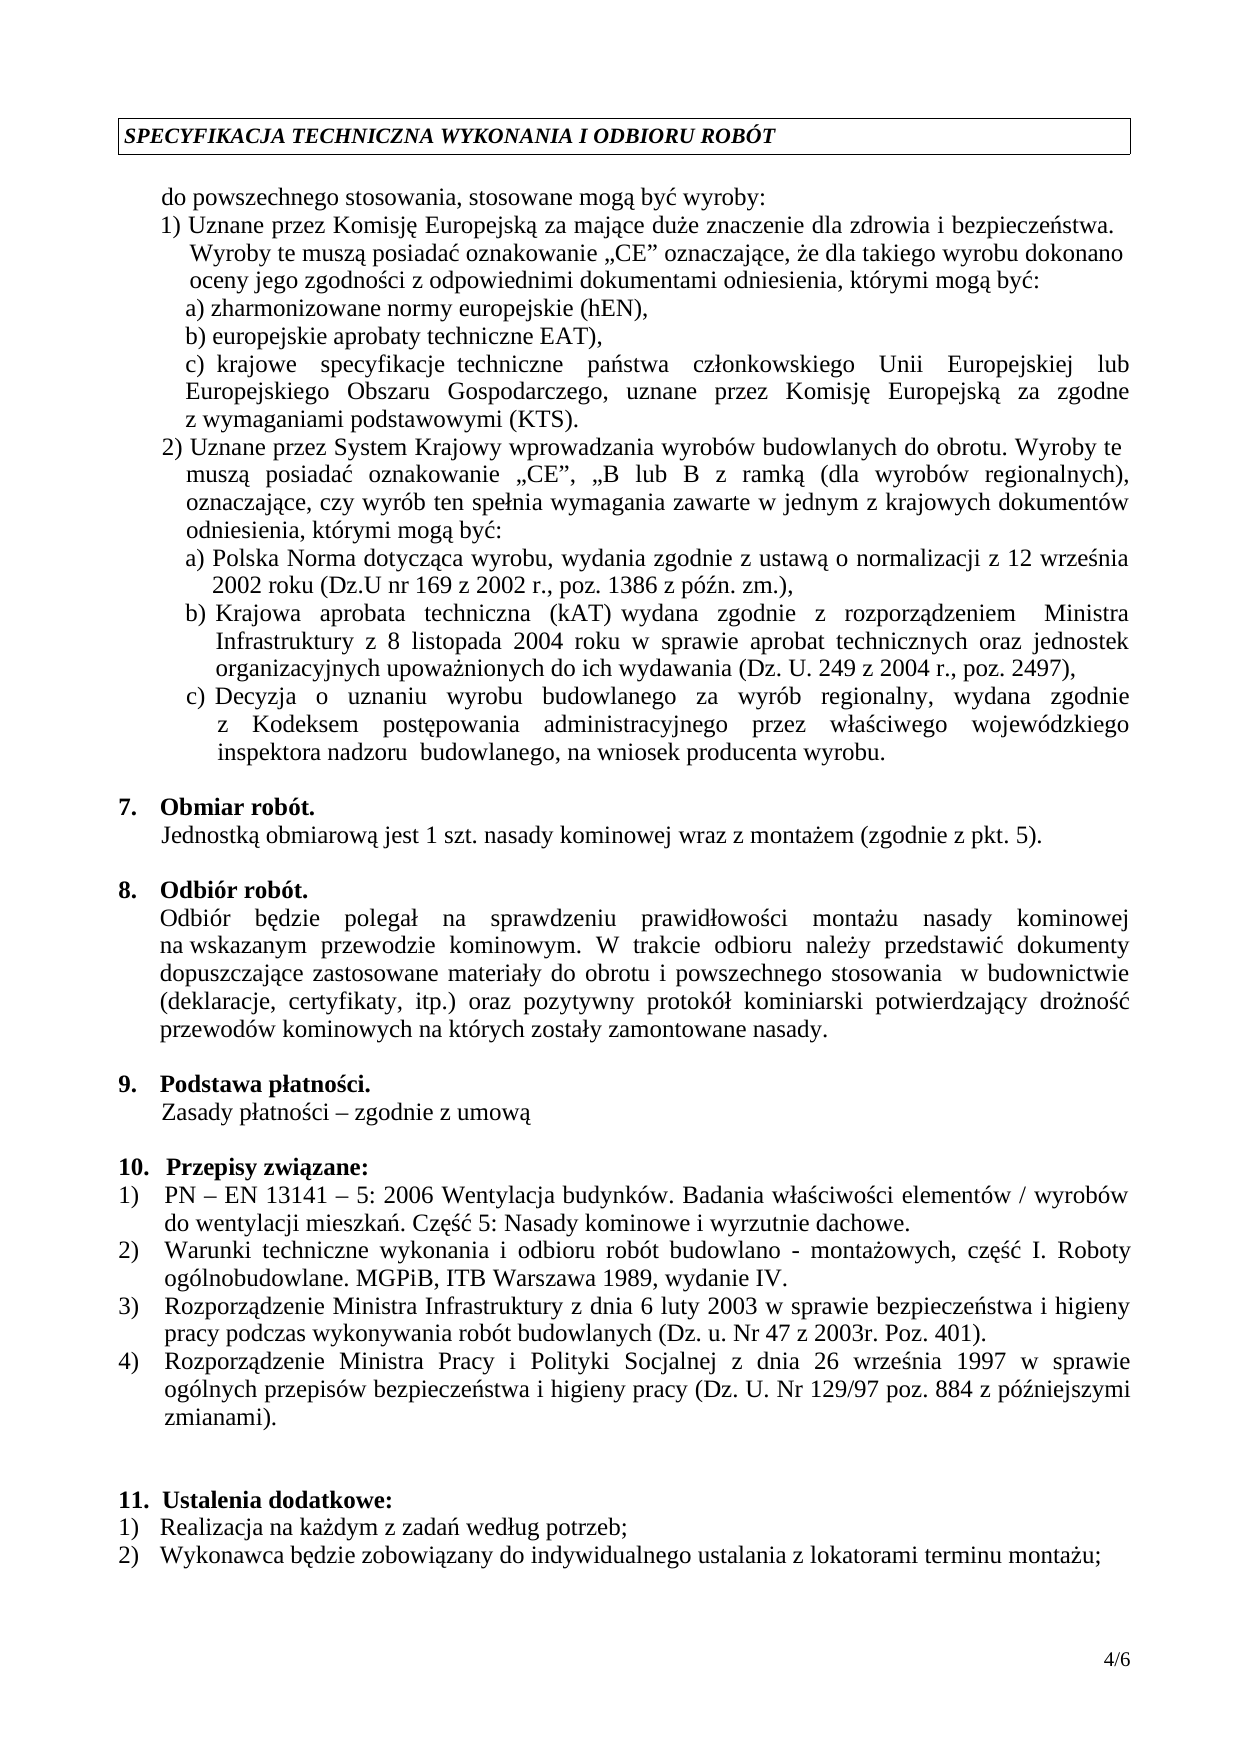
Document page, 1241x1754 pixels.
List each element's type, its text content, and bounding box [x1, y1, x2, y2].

list Warunki techniczne wykonania i odbioru robót budowlano - montażowych, część I. Roboty ogólnobudowlane. MGPiB, ITB Warszawa 1989, wydanie IV. [118, 1236, 1132, 1292]
text do powszechnego stosowania, stosowane mogą być wyroby: [118, 183, 1130, 211]
list Odbiór będzie polegał na sprawdzeniu prawidłowości montażu nasady kominowej na wskazanym przewodzie kominowym. W trakcie odbioru należy przedstawić dokumenty dopuszczające zastosowane materiały do obrotu i powszechnego stosowania w budownictwie (deklaracje, certyfikaty, itp.) oraz pozytywny protokół kominiarski potwierdzający drożność przewodów kominowych na których zostały zamontowane nasady. [118, 904, 1130, 1042]
list c) krajowe specyfikacje techniczne państwa członkowskiego Unii Europejskiej lub Europejskiego Obszaru Gospodarczego, uznane przez Komisję Europejską za zgodne z wymaganiami podstawowymi (KTS). [156, 350, 1130, 433]
list b) Krajowa aprobata techniczna (kAT) wydana zgodnie z rozporządzeniem Ministra Infrastruktury z 8 listopada 2004 roku w sprawie aprobat technicznych oraz jednostek organizacyjnych upoważnionych do ich wydawania (Dz. U. 249 z 2004 r., poz. 2497), [156, 599, 1130, 682]
list a) Polska Norma dotycząca wyrobu, wydania zgodnie z ustawą o normalizacji z 12 września 2002 roku (Dz.U nr 169 z 2002 r., poz. 1386 z późn. zm.), [156, 544, 1130, 599]
text Zasady płatności – zgodnie z umową [118, 1098, 1130, 1126]
list PN – EN 13141 – 5: 2006 Wentylacja budynków. Badania właściwości elementów / wyrobów do wentylacji mieszkań. Część 5: Nasady kominowe i wyrzutnie dachowe. [118, 1181, 1130, 1236]
text 11. Ustalenia dodatkowe: [118, 1486, 1132, 1513]
text c) Decyzja o uznaniu wyrobu budowlanego za wyrób regionalny, wydana zgodnie z Kodeksem postępowania administracyjnego przez właściwego wojewódzkiego inspektora nadzoru budowlanego, na wniosek producenta wyrobu. [118, 682, 1130, 765]
list b) europejskie aprobaty techniczne EAT), [156, 322, 1130, 350]
text Jednostką obmiarową jest 1 szt. nasady kominowej wraz z montażem (zgodnie z pkt. 5). [118, 821, 1130, 848]
list Realizacja na każdym z zadań według potrzeb; [118, 1513, 1130, 1541]
list Wykonawca będzie zobowiązany do indywidualnego ustalania z lokatorami terminu montażu; [118, 1541, 1130, 1569]
list Podstawa płatności. [118, 1070, 1130, 1098]
text 2) Uznane przez System Krajowy wprowadzania wyrobów budowlanych do obrotu. Wyroby te muszą posiadać oznakowanie „CE”, „B lub B z ramką (dla wyrobów regionalnych), oznaczające, czy wyrób ten spełnia wymagania zawarte w jednym z krajowych dokumentów odniesienia, którymi mogą być: [118, 433, 1130, 544]
list Odbiór robót. [118, 876, 1130, 904]
list Rozporządzenie Ministra Infrastruktury z dnia 6 luty 2003 w sprawie bezpieczeństwa i higieny pracy podczas wykonywania robót budowlanych (Dz. u. Nr 47 z 2003r. Poz. 401). [118, 1292, 1132, 1347]
list Obmiar robót. [118, 793, 1130, 821]
text 1) Uznane przez Komisję Europejską za mające duże znaczenie dla zdrowia i bezpieczeństwa. Wyroby te muszą posiadać oznakowanie „CE” oznaczające, że dla takiego wyrobu dokonano oceny jego zgodności z odpowiednimi dokumentami odniesienia, którymi mogą być: [118, 211, 1130, 294]
list Rozporządzenie Ministra Pracy i Polityki Socjalnej z dnia 26 września 1997 w sprawie ogólnych przepisów bezpieczeństwa i higieny pracy (Dz. U. Nr 129/97 poz. 884 z późniejszymi zmianami). [118, 1347, 1132, 1430]
list a) zharmonizowane normy europejskie (hEN), [156, 294, 1130, 322]
list Przepisy związane: [118, 1153, 1130, 1181]
